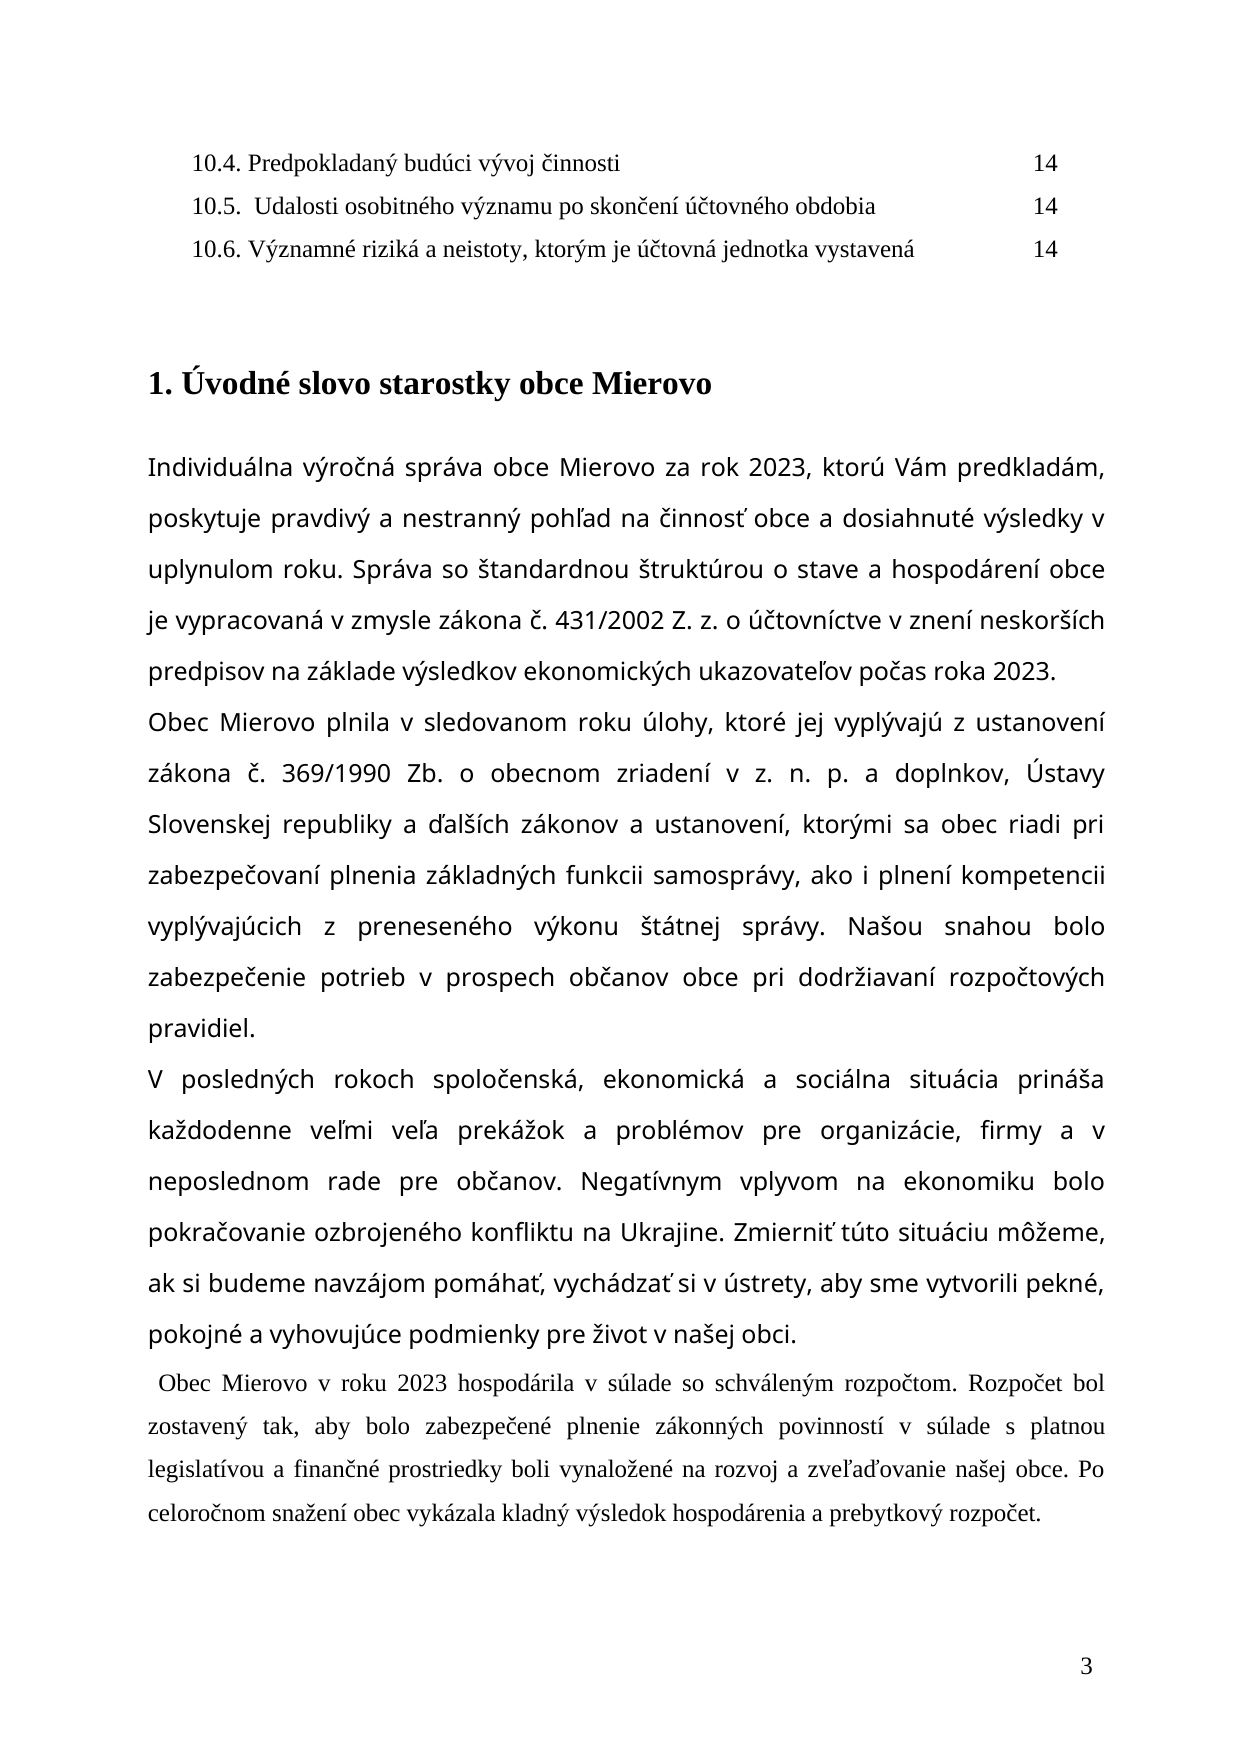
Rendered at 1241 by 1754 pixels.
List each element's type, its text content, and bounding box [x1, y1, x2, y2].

text 10.4. Predpokladaný budúci vývoj činnosti 14 [148, 148, 1106, 176]
text 10.5. Udalosti osobitného významu po skončení účtovného obdobia 14 [148, 191, 1106, 219]
text 1. Úvodné slovo starostky obce Mierovo [148, 363, 1106, 402]
text Obec Mierovo plnila v sledovanom roku úlohy, ktoré jej vyplývajú z ustanovení zákona č. 369/1990 Zb. o obecnom zriadení v z. n. p. a doplnkov, Ústavy Slovenskej republiky a ďalších zákonov a ustanovení, ktorými sa obec riadi pri zabezpečovaní plnenia základných funkcii samosprávy, ako i plnení kompetencii vyplývajúcich z preneseného výkonu štátnej správy. Našou snahou bolo zabezpečenie potrieb v prospech občanov obce pri dodržiavaní rozpočtových pravidiel. [148, 705, 1106, 1045]
text V posledných rokoch spoločenská, ekonomická a sociálna situácia prináša každodenne veľmi veľa prekážok a problémov pre organizácie, firmy a v neposlednom rade pre občanov. Negatívnym vplyvom na ekonomiku bolo pokračovanie ozbrojeného konfliktu na Ukrajine. Zmierniť túto situáciu môžeme, ak si budeme navzájom pomáhať, vychádzať si v ústrety, aby sme vytvorili pekné, pokojné a vyhovujúce podmienky pre život v našej obci. [148, 1062, 1106, 1351]
text 10.6. Významné riziká a neistoty, ktorým je účtovná jednotka vystavená 14 [148, 234, 1106, 263]
text Individuálna výročná správa obce Mierovo za rok 2023, ktorú Vám predkladám, poskytuje pravdivý a nestranný pohľad na činnosť obce a dosiahnuté výsledky v uplynulom roku. Správa so štandardnou štruktúrou o stave a hospodárení obce je vypracovaná v zmysle zákona č. 431/2002 Z. z. o účtovníctve v znení neskorších predpisov na základe výsledkov ekonomických ukazovateľov počas roka 2023. [148, 449, 1106, 688]
text Obec Mierovo v roku 2023 hospodárila v súlade so schváleným rozpočtom. Rozpočet bol zostavený tak, aby bolo zabezpečené plnenie zákonných povinností v súlade s platnou legislatívou a finančné prostriedky boli vynaložené na rozvoj a zveľaďovanie našej obce. Po celoročnom snažení obec vykázala kladný výsledok hospodárenia a prebytkový rozpočet. [148, 1368, 1106, 1526]
